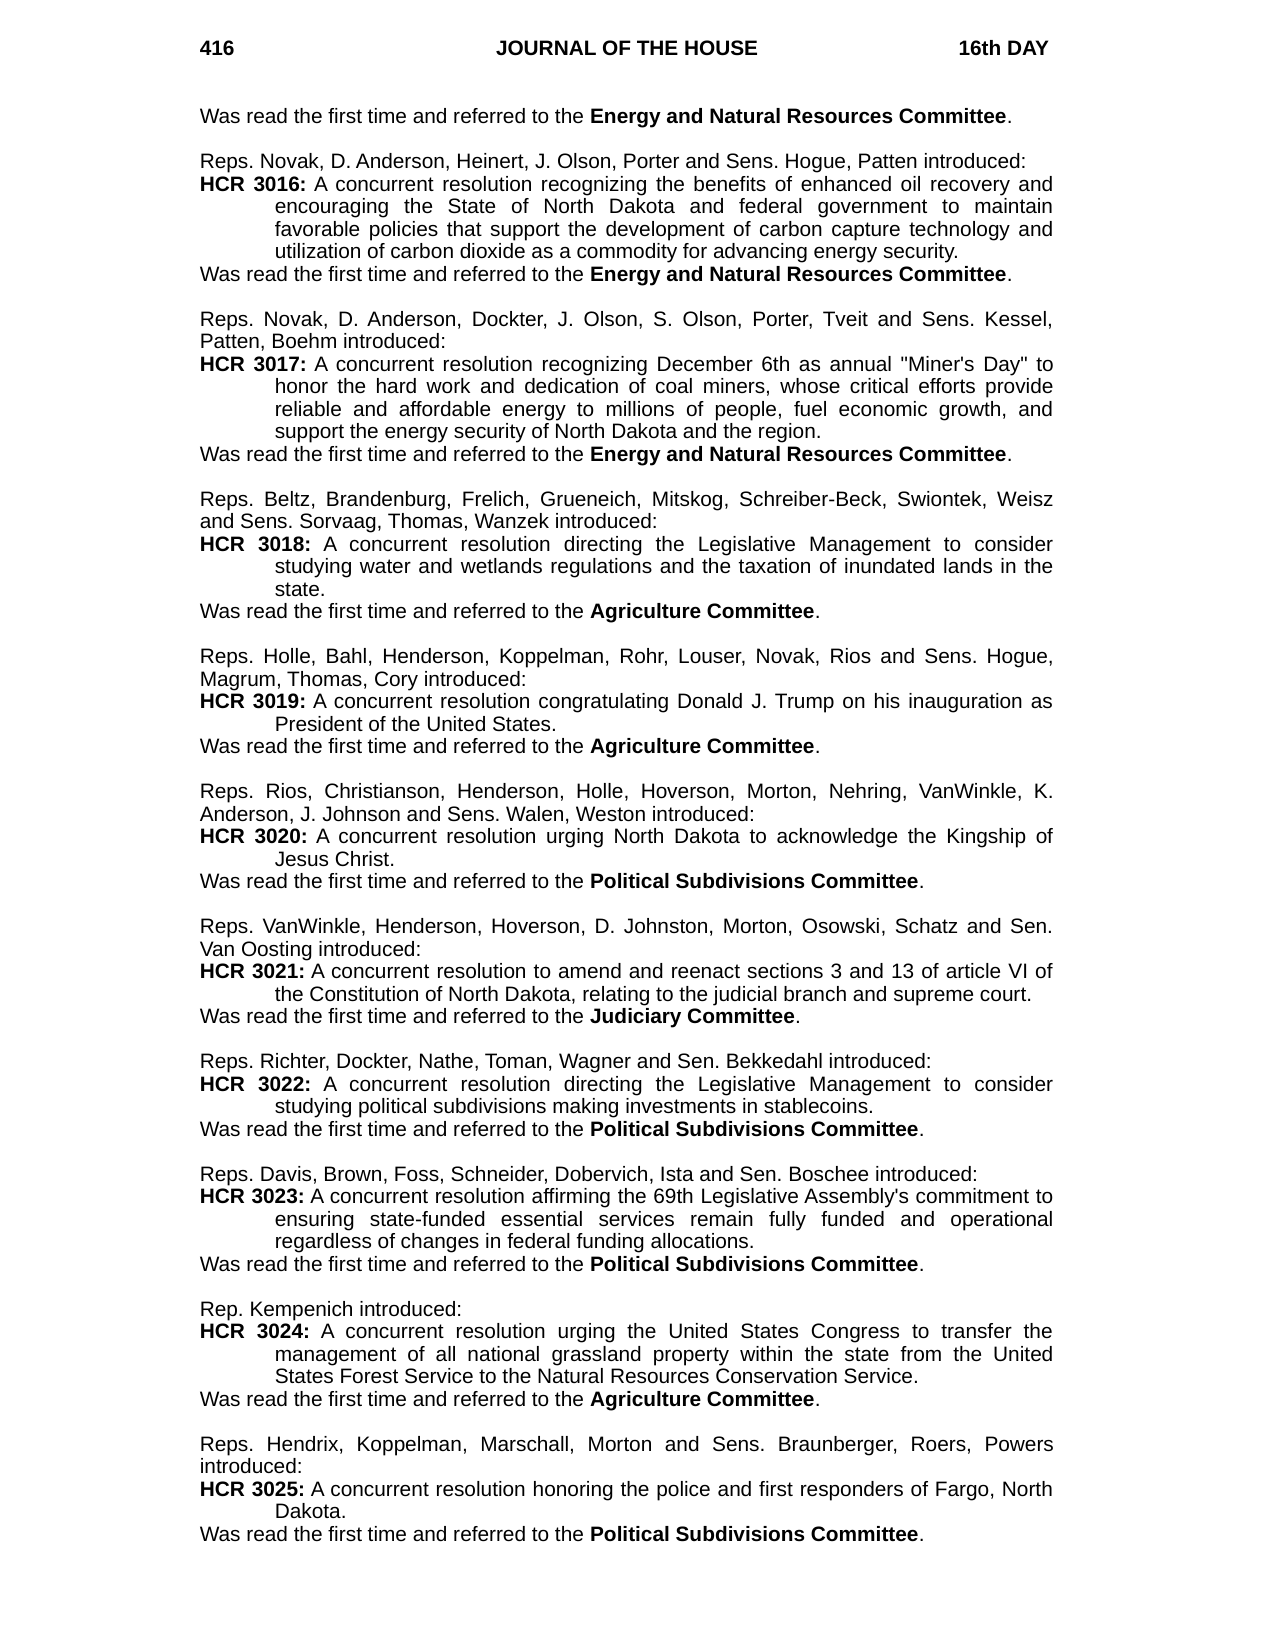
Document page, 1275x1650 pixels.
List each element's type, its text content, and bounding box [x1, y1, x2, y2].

title HCR 3021: A concurrent resolution to amend and reenact sections 3 and 13 of article VI of the Constitution of North Dakota, relating to the judicial branch and supreme court. [199, 961, 1054, 1006]
title HCR 3024: A concurrent resolution urging the United States Congress to transfer the management of all national grassland property within the state from the United States Forest Service to the Natural Resources Conservation Service. [199, 1321, 1054, 1388]
title HCR 3022: A concurrent resolution directing the Legislative Management to consider studying political subdivisions making investments in stablecoins. [199, 1073, 1054, 1118]
text Reps. Richter, Dockter, Nathe, Toman, Wagner and Sen. Bekkedahl introduced: [199, 1051, 1054, 1073]
text Was read the first time and referred to the Energy and Natural Resources Committee. [199, 263, 1054, 286]
text Reps. Beltz, Brandenburg, Frelich, Grueneich, Mitskog, Schreiber-Beck, Swiontek, Weisz and Sens. Sorvaag, Thomas, Wanzek introduced: [199, 488, 1054, 533]
title HCR 3016: A concurrent resolution recognizing the benefits of enhanced oil recovery and encouraging the State of North Dakota and federal government to maintain favorable policies that support the development of carbon capture technology and utilization of carbon dioxide as a commodity for advancing energy security. [199, 173, 1054, 263]
text Reps. Novak, D. Anderson, Heinert, J. Olson, Porter and Sens. Hogue, Patten introduced: [199, 151, 1054, 173]
text Reps. VanWinkle, Henderson, Hoverson, D. Johnston, Morton, Osowski, Schatz and Sen. Van Oosting introduced: [199, 916, 1054, 961]
text Was read the first time and referred to the Energy and Natural Resources Committee. [199, 106, 1054, 128]
title HCR 3019: A concurrent resolution congratulating Donald J. Trump on his inauguration as President of the United States. [199, 691, 1054, 736]
title HCR 3020: A concurrent resolution urging North Dakota to acknowledge the Kingship of Jesus Christ. [199, 826, 1054, 871]
text Was read the first time and referred to the Agriculture Committee. [199, 601, 1054, 623]
title HCR 3023: A concurrent resolution affirming the 69th Legislative Assembly's commitment to ensuring state‑funded essential services remain fully funded and operational regardless of changes in federal funding allocations. [199, 1186, 1054, 1253]
text Was read the first time and referred to the Agriculture Committee. [199, 1388, 1054, 1411]
text Reps. Davis, Brown, Foss, Schneider, Dobervich, Ista and Sen. Boschee introduced: [199, 1163, 1054, 1186]
title HCR 3017: A concurrent resolution recognizing December 6th as annual "Miner's Day" to honor the hard work and dedication of coal miners, whose critical efforts provide reliable and affordable energy to millions of people, fuel economic growth, and support the energy security of North Dakota and the region. [199, 353, 1054, 443]
text Reps. Hendrix, Koppelman, Marschall, Morton and Sens. Braunberger, Roers, Powers introduced: [199, 1433, 1054, 1478]
title HCR 3018: A concurrent resolution directing the Legislative Management to consider studying water and wetlands regulations and the taxation of inundated lands in the state. [199, 533, 1054, 601]
text Was read the first time and referred to the Political Subdivisions Committee. [199, 1118, 1054, 1141]
subtitle Page 416 [9, 9, 109, 33]
text Was read the first time and referred to the Political Subdivisions Committee. [199, 871, 1054, 893]
text Was read the first time and referred to the Energy and Natural Resources Committee. [199, 443, 1054, 466]
text Reps. Rios, Christianson, Henderson, Holle, Hoverson, Morton, Nehring, VanWinkle, K. Anderson, J. Johnson and Sens. Walen, Weston introduced: [199, 781, 1054, 826]
text [0, 0, 118, 42]
text Was read the first time and referred to the Political Subdivisions Committee. [199, 1523, 1054, 1546]
text Rep. Kempenich introduced: [199, 1298, 1054, 1321]
text Was read the first time and referred to the Judiciary Committee. [199, 1006, 1054, 1028]
text Reps. Novak, D. Anderson, Dockter, J. Olson, S. Olson, Porter, Tveit and Sens. Kessel, Patten, Boehm introduced: [199, 308, 1054, 353]
text Reps. Holle, Bahl, Henderson, Koppelman, Rohr, Louser, Novak, Rios and Sens. Hogue, Magrum, Thomas, Cory introduced: [199, 646, 1054, 691]
text Was read the first time and referred to the Political Subdivisions Committee. [199, 1253, 1054, 1276]
text Was read the first time and referred to the Agriculture Committee. [199, 736, 1054, 758]
title HCR 3025: A concurrent resolution honoring the police and first responders of Fargo, North Dakota. [199, 1478, 1054, 1523]
